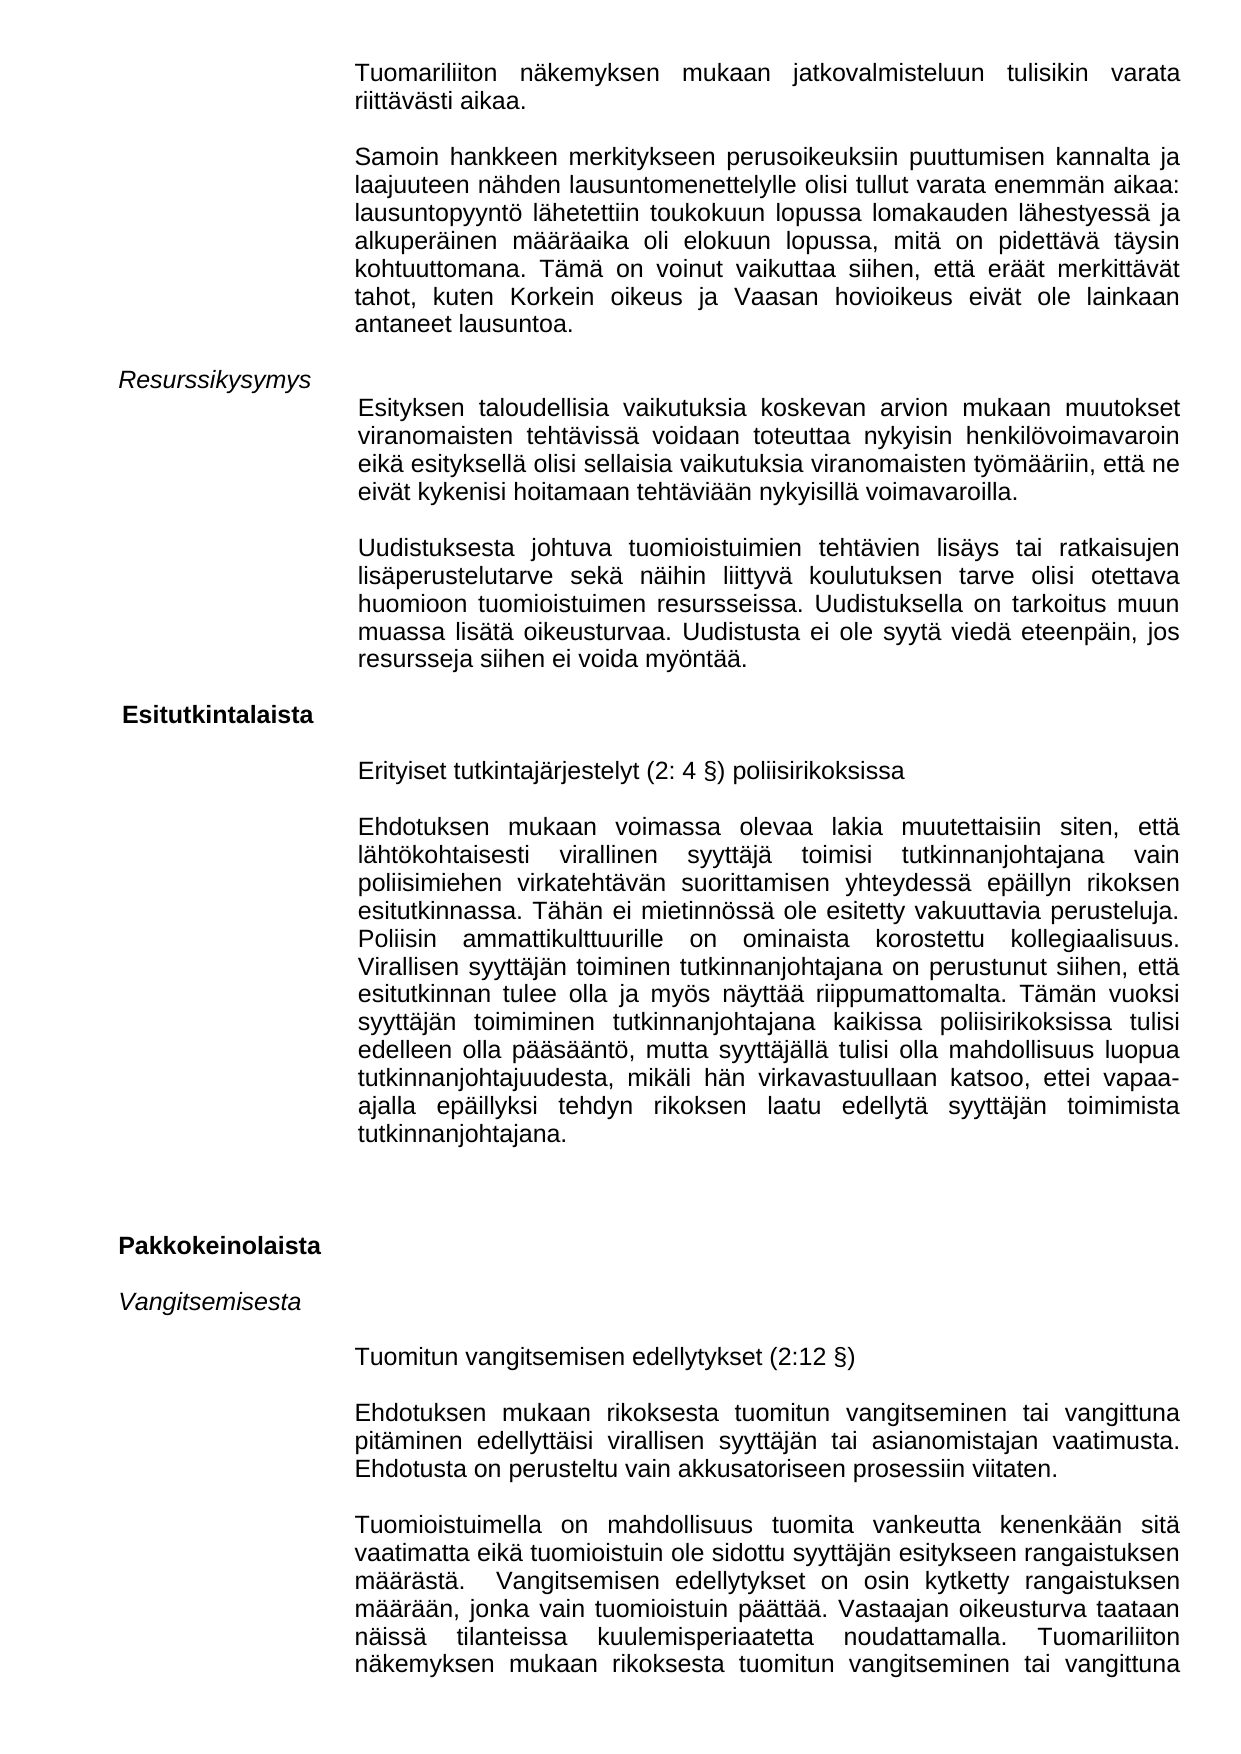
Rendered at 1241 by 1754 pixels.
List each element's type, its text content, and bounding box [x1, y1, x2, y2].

text Tuomitun vangitsemisen edellytykset (2:12 §) [354, 1343, 1181, 1371]
text Tuomioistuimella on mahdollisuus tuomita vankeutta kenenkään sitä vaatimatta eikä tuomioistuin ole sidottu syyttäjän esitykseen rangaistuksen määrästä. Vangitsemisen edellytykset on osin kytketty rangaistuksen määrään, jonka vain tuomioistuin päättää. Vastaajan oikeusturva taataan näissä tilanteissa kuulemisperiaatetta noudattamalla. Tuomariliiton näkemyksen mukaan rikoksesta tuomitun vangitseminen tai vangittuna [354, 1511, 1181, 1678]
text Esitutkintalaista [87, 701, 1181, 729]
text Ehdotuksen mukaan voimassa olevaa lakia muutettaisiin siten, että lähtökohtaisesti virallinen syyttäjä toimisi tutkinnanjohtajana vain poliisimiehen virkatehtävän suorittamisen yhteydessä epäillyn rikoksen esitutkinnassa. Tähän ei mietinnössä ole esitetty vakuuttavia perusteluja. Poliisin ammattikulttuurille on ominaista korostettu kollegiaalisuus. Virallisen syyttäjän toiminen tutkinnanjohtajana on perustunut siihen, että esitutkinnan tulee olla ja myös näyttää riippumattomalta. Tämän vuoksi syyttäjän toimiminen tutkinnanjohtajana kaikissa poliisirikoksissa tulisi edelleen olla pääsääntö, mutta syyttäjällä tulisi olla mahdollisuus luopua tutkinnanjohtajuudesta, mikäli hän virkavastuullaan katsoo, ettei vapaa-ajalla epäillyksi tehdyn rikoksen laatu edellytä syyttäjän toimimista tutkinnanjohtajana. [87, 813, 1181, 1148]
text Uudistuksesta johtuva tuomioistuimien tehtävien lisäys tai ratkaisujen lisäperustelutarve sekä näihin liittyvä koulutuksen tarve olisi otettava huomioon tuomioistuimen resursseissa. Uudistuksella on tarkoitus muun muassa lisätä oikeusturvaa. Uudistusta ei ole syytä viedä eteenpäin, jos resursseja siihen ei voida myöntää. [87, 534, 1181, 673]
text Pakkokeinolaista [118, 1232, 1181, 1259]
text Vangitsemisesta [118, 1287, 1181, 1315]
text Samoin hankkeen merkitykseen perusoikeuksiin puuttumisen kannalta ja laajuuteen nähden lausuntomenettelylle olisi tullut varata enemmän aikaa: lausuntopyyntö lähetettiin toukokuun lopussa lomakauden lähestyessä ja alkuperäinen määräaika oli elokuun lopussa, mitä on pidettävä täysin kohtuuttomana. Tämä on voinut vaikuttaa siihen, että eräät merkittävät tahot, kuten Korkein oikeus ja Vaasan hovioikeus eivät ole lainkaan antaneet lausuntoa. [354, 143, 1181, 338]
text Resurssikysymys [118, 366, 1181, 394]
text Ehdotuksen mukaan rikoksesta tuomitun vangitseminen tai vangittuna pitäminen edellyttäisi virallisen syyttäjän tai asianomistajan vaatimusta. Ehdotusta on perusteltu vain akkusatoriseen prosessiin viitaten. [354, 1399, 1181, 1483]
text Erityiset tutkintajärjestelyt (2: 4 §) poliisirikoksissa [87, 757, 1181, 785]
text Esityksen taloudellisia vaikutuksia koskevan arvion mukaan muutokset viranomaisten tehtävissä voidaan toteuttaa nykyisin henkilövoimavaroin eikä esityksellä olisi sellaisia vaikutuksia viranomaisten työmääriin, että ne eivät kykenisi hoitamaan tehtäviään nykyisillä voimavaroilla. [358, 394, 1181, 506]
text Tuomariliiton näkemyksen mukaan jatkovalmisteluun tulisikin varata riittävästi aikaa. [354, 59, 1181, 115]
